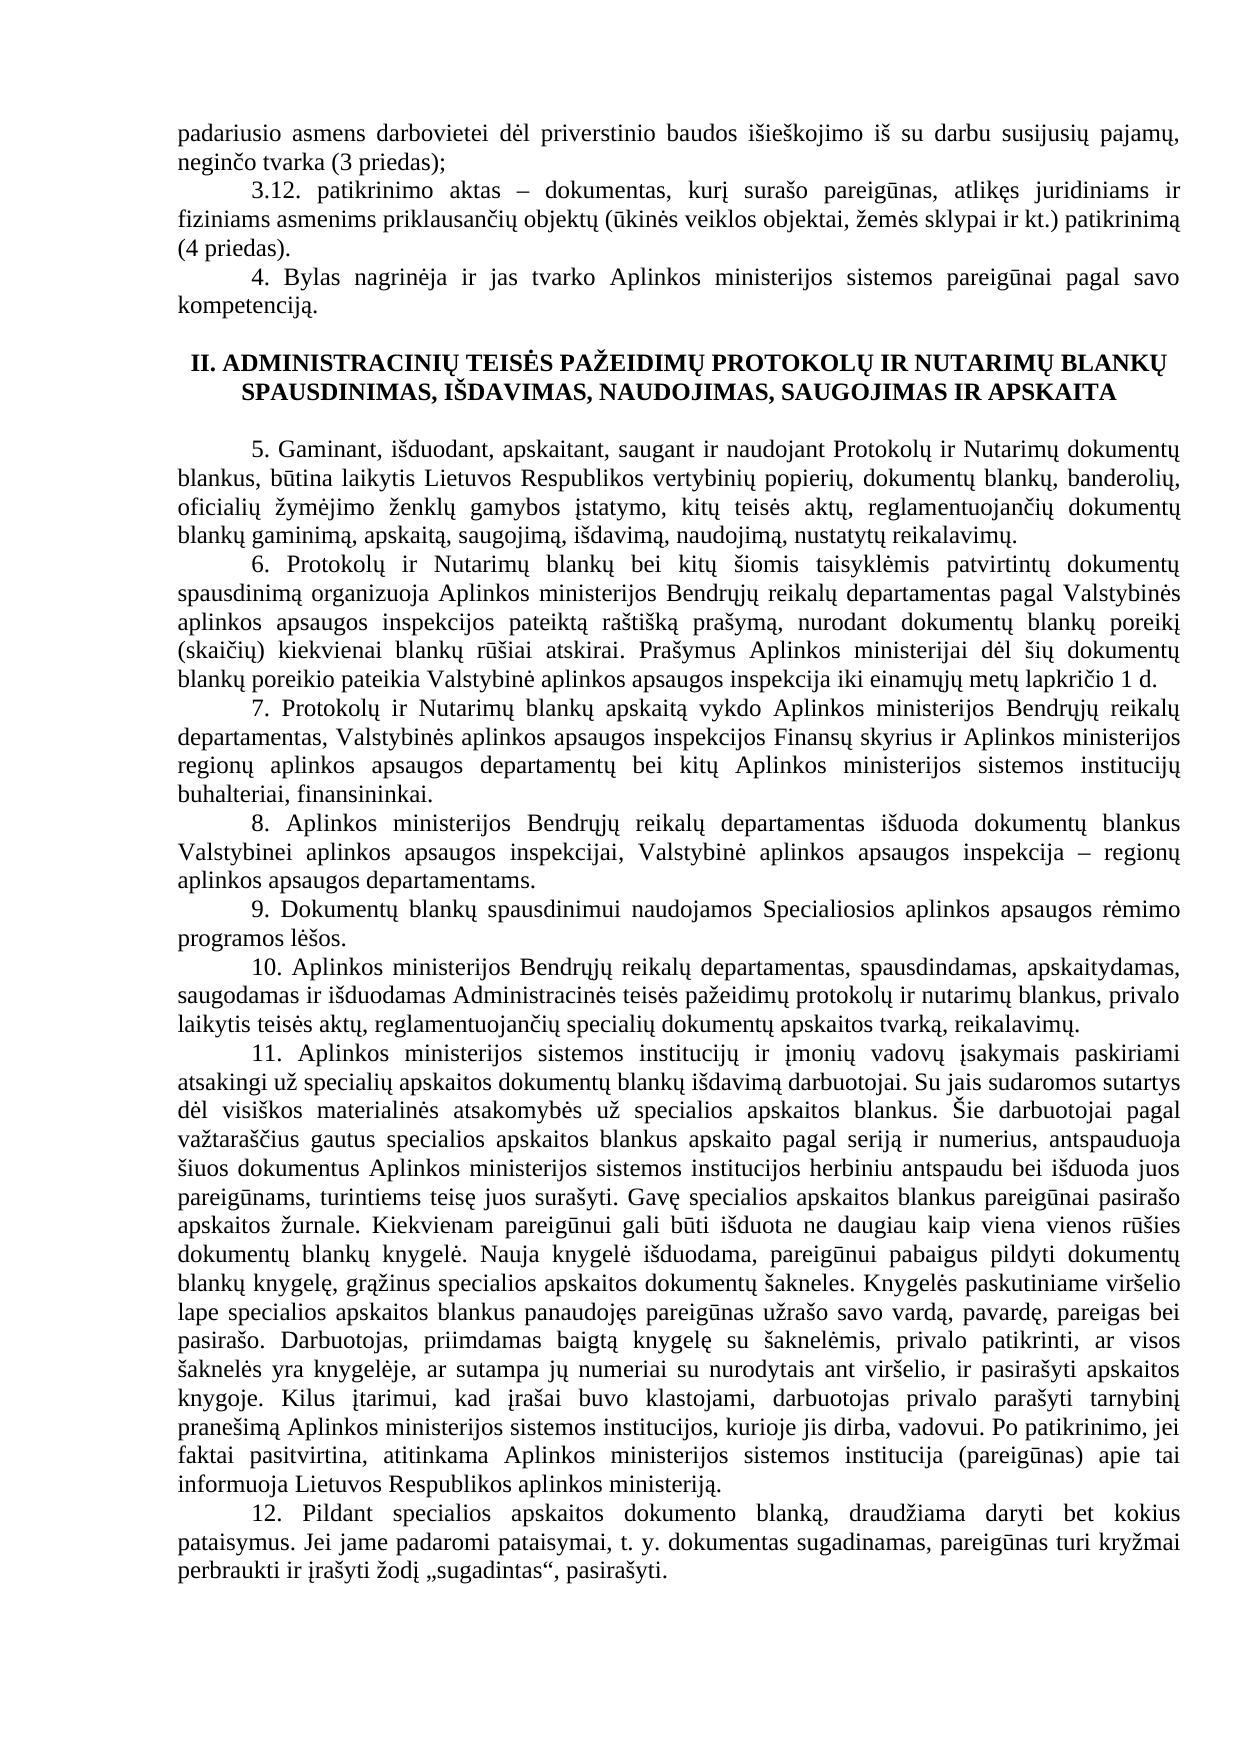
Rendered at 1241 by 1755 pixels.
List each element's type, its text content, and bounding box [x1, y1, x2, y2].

text 12. Pildant specialios apskaitos dokumento blanką, draudžiama daryti bet kokius pataisymus. Jei jame padaromi pataisymai, t. y. dokumentas sugadinamas, pareigūnas turi kryžmai perbraukti ir įrašyti žodį „sugadintas“, pasirašyti. [177, 1498, 1181, 1584]
text 8. Aplinkos ministerijos Bendrųjų reikalų departamentas išduoda dokumentų blankus Valstybinei aplinkos apsaugos inspekcijai, Valstybinė aplinkos apsaugos inspekcija – regionų aplinkos apsaugos departamentams. [177, 808, 1181, 894]
text 9. Dokumentų blankų spausdinimui naudojamos Specialiosios aplinkos apsaugos rėmimo programos lėšos. [177, 894, 1181, 952]
text padariusio asmens darbovietei dėl priverstinio baudos išieškojimo iš su darbu susijusių pajamų, neginčo tvarka (3 priedas); [177, 118, 1181, 176]
text 3.12. patikrinimo aktas – dokumentas, kurį surašo pareigūnas, atlikęs juridiniams ir fiziniams asmenims priklausančių objektų (ūkinės veiklos objektai, žemės sklypai ir kt.) patikrinimą (4 priedas). [177, 176, 1181, 262]
text 6. Protokolų ir Nutarimų blankų bei kitų šiomis taisyklėmis patvirtintų dokumentų spausdinimą organizuoja Aplinkos ministerijos Bendrųjų reikalų departamentas pagal Valstybinės aplinkos apsaugos inspekcijos pateiktą raštišką prašymą, nurodant dokumentų blankų poreikį (skaičių) kiekvienai blankų rūšiai atskirai. Prašymus Aplinkos ministerijai dėl šių dokumentų blankų poreikio pateikia Valstybinė aplinkos apsaugos inspekcija iki einamųjų metų lapkričio 1 d. [177, 549, 1181, 693]
text 7. Protokolų ir Nutarimų blankų apskaitą vykdo Aplinkos ministerijos Bendrųjų reikalų departamentas, Valstybinės aplinkos apsaugos inspekcijos Finansų skyrius ir Aplinkos ministerijos regionų aplinkos apsaugos departamentų bei kitų Aplinkos ministerijos sistemos institucijų buhalteriai, finansininkai. [177, 693, 1181, 808]
text 5. Gaminant, išduodant, apskaitant, saugant ir naudojant Protokolų ir Nutarimų dokumentų blankus, būtina laikytis Lietuvos Respublikos vertybinių popierių, dokumentų blankų, banderolių, oficialių žymėjimo ženklų gamybos įstatymo, kitų teisės aktų, reglamentuojančių dokumentų blankų gaminimą, apskaitą, saugojimą, išdavimą, naudojimą, nustatytų reikalavimų. [177, 434, 1181, 549]
text 4. Bylas nagrinėja ir jas tvarko Aplinkos ministerijos sistemos pareigūnai pagal savo kompetenciją. [177, 262, 1181, 319]
text 10. Aplinkos ministerijos Bendrųjų reikalų departamentas, spausdindamas, apskaitydamas, saugodamas ir išduodamas Administracinės teisės pažeidimų protokolų ir nutarimų blankus, privalo laikytis teisės aktų, reglamentuojančių specialių dokumentų apskaitos tvarką, reikalavimų. [177, 952, 1181, 1038]
text 11. Aplinkos ministerijos sistemos institucijų ir įmonių vadovų įsakymais paskiriami atsakingi už specialių apskaitos dokumentų blankų išdavimą darbuotojai. Su jais sudaromos sutartys dėl visiškos materialinės atsakomybės už specialios apskaitos blankus. Šie darbuotojai pagal važtaraščius gautus specialios apskaitos blankus apskaito pagal seriją ir numerius, antspauduoja šiuos dokumentus Aplinkos ministerijos sistemos institucijos herbiniu antspaudu bei išduoda juos pareigūnams, turintiems teisę juos surašyti. Gavę specialios apskaitos blankus pareigūnai pasirašo apskaitos žurnale. Kiekvienam pareigūnui gali būti išduota ne daugiau kaip viena vienos rūšies dokumentų blankų knygelė. Nauja knygelė išduodama, pareigūnui pabaigus pildyti dokumentų blankų knygelę, grąžinus specialios apskaitos dokumentų šakneles. Knygelės paskutiniame viršelio lape specialios apskaitos blankus panaudojęs pareigūnas užrašo savo vardą, pavardę, pareigas bei pasirašo. Darbuotojas, priimdamas baigtą knygelę su šaknelėmis, privalo patikrinti, ar visos šaknelės yra knygelėje, ar sutampa jų numeriai su nurodytais ant viršelio, ir pasirašyti apskaitos knygoje. Kilus įtarimui, kad įrašai buvo klastojami, darbuotojas privalo parašyti tarnybinį pranešimą Aplinkos ministerijos sistemos institucijos, kurioje jis dirba, vadovui. Po patikrinimo, jei faktai pasitvirtina, atitinkama Aplinkos ministerijos sistemos institucija (pareigūnas) apie tai informuoja Lietuvos Respublikos aplinkos ministeriją. [177, 1038, 1181, 1498]
text II. ADMINISTRACINIŲ TEISĖS PAŽEIDIMŲ PROTOKOLŲ IR NUTARIMŲ BLANKŲ SPAUSDINIMAS, IŠDAVIMAS, NAUDOJIMAS, SAUGOJIMAS IR APSKAITA [177, 348, 1181, 406]
